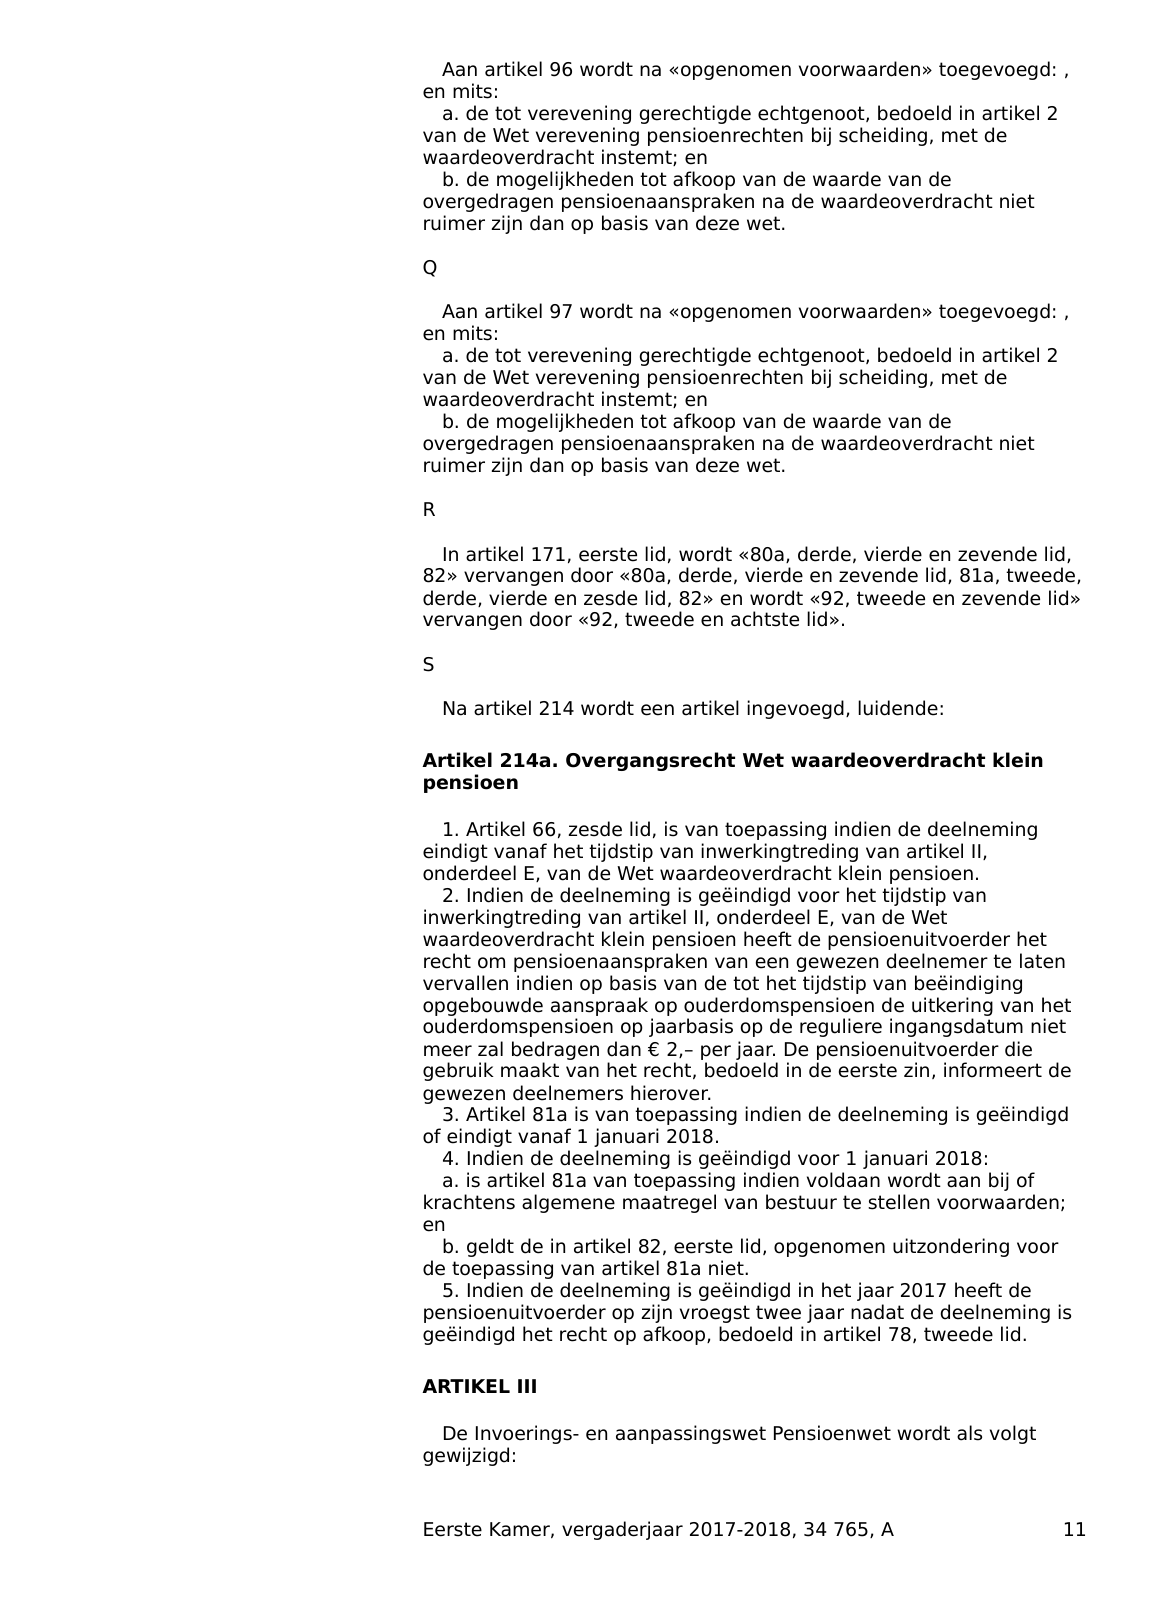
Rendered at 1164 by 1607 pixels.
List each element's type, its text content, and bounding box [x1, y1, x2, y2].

text S [422, 653, 1087, 676]
text Q [422, 257, 1087, 279]
text Aan artikel 97 wordt na «opgenomen voorwaarden» toegevoegd: , en mits: [422, 301, 1087, 345]
text 1. Artikel 66, zesde lid, is van toepassing indien de deelneming eindigt vanaf het tijdstip van inwerkingtreding van artikel II, onderdeel E, van de Wet waardeoverdracht klein pensioen. [422, 819, 1087, 884]
text a. de tot verevening gerechtigde echtgenoot, bedoeld in artikel 2 van de Wet verevening pensioenrechten bij scheiding, met de waardeoverdracht instemt; en [422, 345, 1087, 411]
text Na artikel 214 wordt een artikel ingevoegd, luidende: [422, 698, 1087, 720]
text b. de mogelijkheden tot afkoop van de waarde van de overgedragen pensioenaanspraken na de waardeoverdracht niet ruimer zijn dan op basis van deze wet. [422, 411, 1087, 477]
text De Invoerings- en aanpassingswet Pensioenwet wordt als volgt gewijzigd: [422, 1423, 1087, 1467]
text Aan artikel 96 wordt na «opgenomen voorwaarden» toegevoegd: , en mits: [422, 59, 1087, 103]
text 3. Artikel 81a is van toepassing indien de deelneming is geëindigd of eindigt vanaf 1 januari 2018. [422, 1104, 1087, 1148]
text In artikel 171, eerste lid, wordt «80a, derde, vierde en zevende lid, 82» vervangen door «80a, derde, vierde en zevende lid, 81a, tweede, derde, vierde en zesde lid, 82» en wordt «92, tweede en zevende lid» vervangen door «92, tweede en achtste lid». [422, 543, 1087, 631]
text 5. Indien de deelneming is geëindigd in het jaar 2017 heeft de pensioenuitvoerder op zijn vroegst twee jaar nadat de deelneming is geëindigd het recht op afkoop, bedoeld in artikel 78, tweede lid. [422, 1280, 1087, 1346]
text 2. Indien de deelneming is geëindigd voor het tijdstip van inwerkingtreding van artikel II, onderdeel E, van de Wet waardeoverdracht klein pensioen heeft de pensioenuitvoerder het recht om pensioenaanspraken van een gewezen deelnemer te laten vervallen indien op basis van de tot het tijdstip van beëindiging opgebouwde aanspraak op ouderdomspensioen de uitkering van het ouderdomspensioen op jaarbasis op de reguliere ingangsdatum niet meer zal bedragen dan € 2,– per jaar. De pensioenuitvoerder die gebruik maakt van het recht, bedoeld in de eerste zin, informeert de gewezen deelnemers hierover. [422, 884, 1087, 1104]
text R [422, 499, 1087, 521]
subtitle Artikel 214a. Overgangsrecht Wet waardeoverdracht klein pensioen [422, 750, 1087, 794]
text b. de mogelijkheden tot afkoop van de waarde van de overgedragen pensioenaanspraken na de waardeoverdracht niet ruimer zijn dan op basis van deze wet. [422, 169, 1087, 235]
text a. de tot verevening gerechtigde echtgenoot, bedoeld in artikel 2 van de Wet verevening pensioenrechten bij scheiding, met de waardeoverdracht instemt; en [422, 103, 1087, 169]
text b. geldt de in artikel 82, eerste lid, opgenomen uitzondering voor de toepassing van artikel 81a niet. [422, 1236, 1087, 1280]
text 4. Indien de deelneming is geëindigd voor 1 januari 2018: [422, 1148, 1087, 1170]
text a. is artikel 81a van toepassing indien voldaan wordt aan bij of krachtens algemene maatregel van bestuur te stellen voorwaarden; en [422, 1170, 1087, 1236]
subtitle ARTIKEL III [422, 1376, 1087, 1398]
